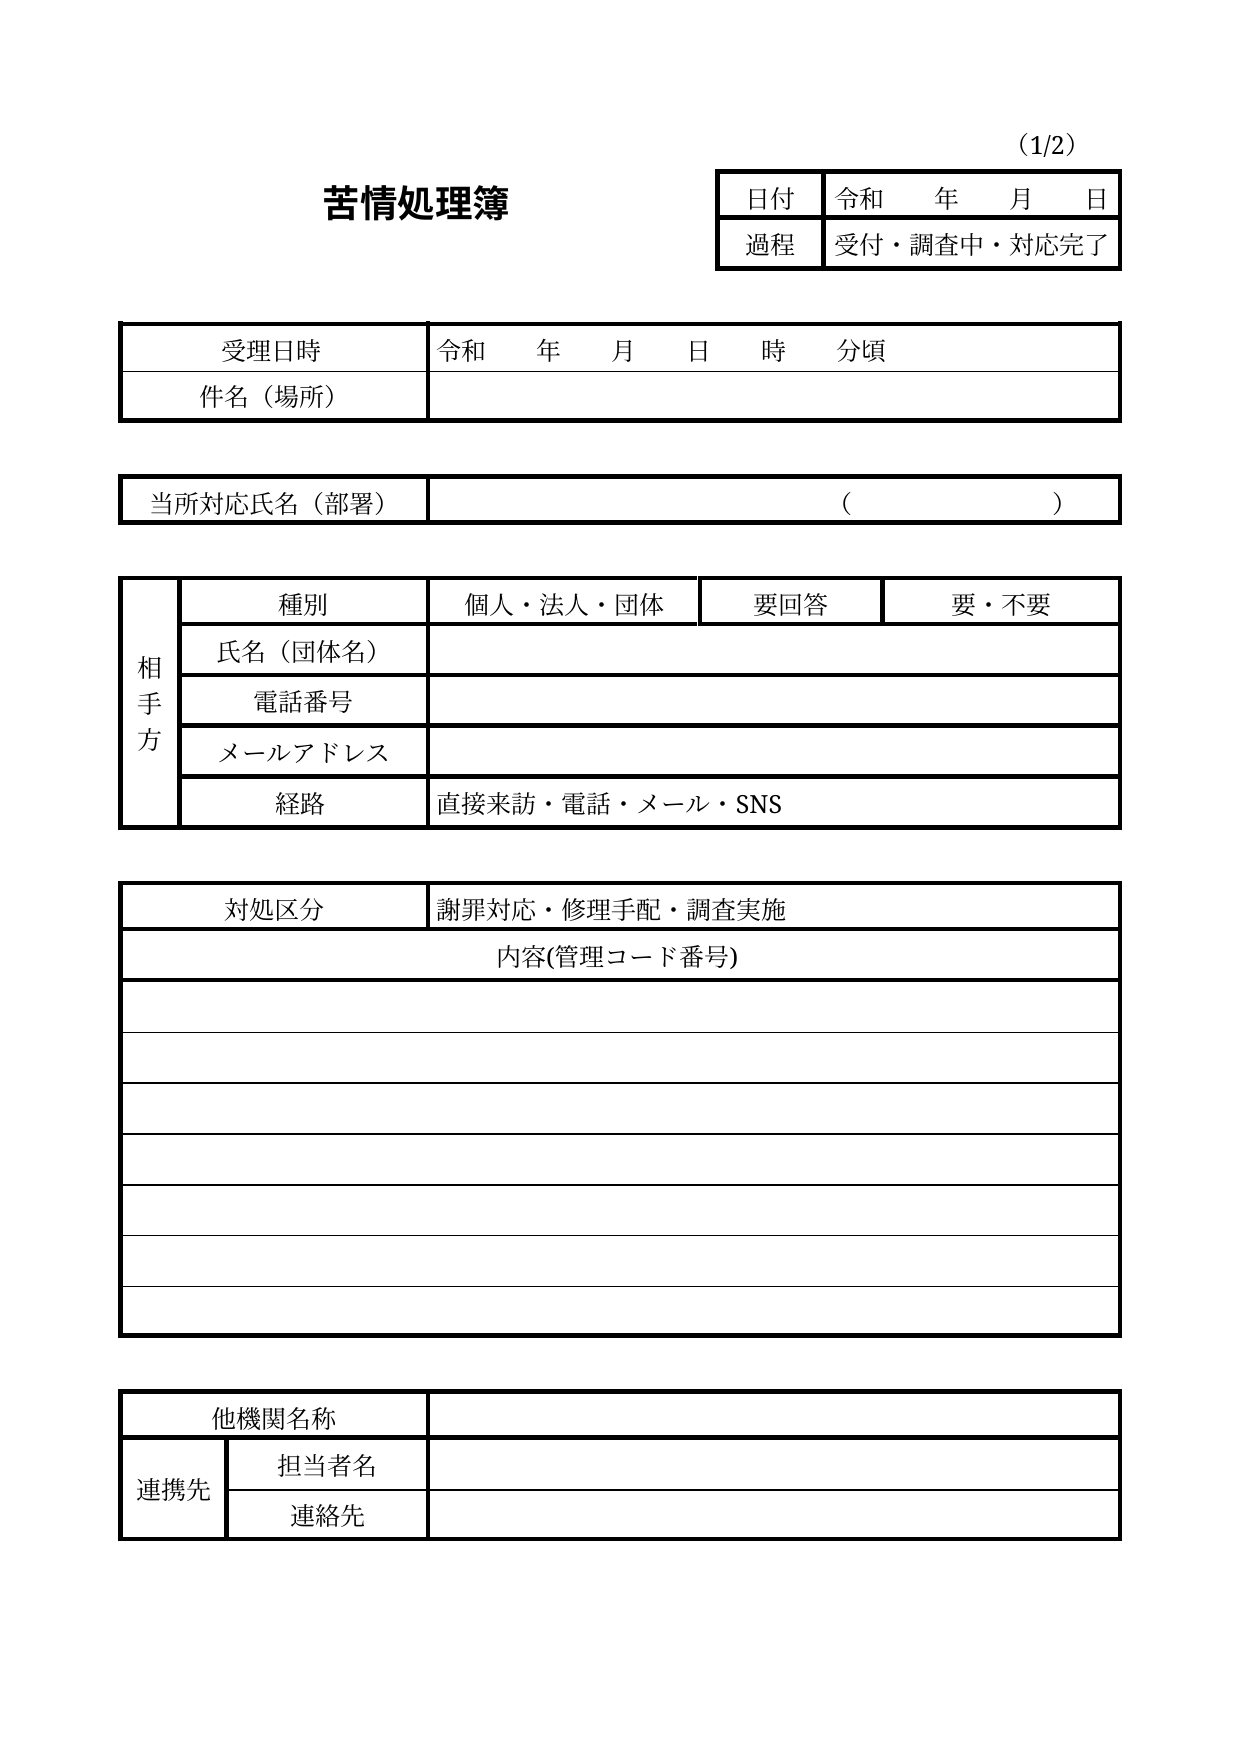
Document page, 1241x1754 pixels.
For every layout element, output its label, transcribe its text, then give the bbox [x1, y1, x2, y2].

table_cell 他機関名称 [123, 1394, 426, 1435]
table_cell [430, 1394, 1118, 1435]
table_cell 過程 [720, 220, 821, 266]
table_cell [430, 728, 1118, 774]
table_cell [430, 1491, 1118, 1537]
table_cell [118, 1338, 1122, 1389]
table_cell 要回答 [702, 580, 880, 622]
table_cell 令和 年 月 日 [826, 174, 1118, 215]
table_cell 担当者名 [229, 1440, 426, 1489]
table_cell [123, 1186, 1118, 1235]
table_cell メールアドレス [182, 728, 426, 774]
table_cell 連絡先 [229, 1491, 426, 1537]
table_cell [118, 271, 1122, 321]
table_header （1/2） [972, 118, 1122, 169]
table_cell 当所対応氏名（部署） [123, 479, 426, 520]
table_cell [123, 1135, 1118, 1184]
table_cell 直接来訪・電話・メール・SNS [430, 779, 1118, 825]
table_cell 内容(管理コード番号) [123, 931, 1118, 978]
table_cell 連携先 [123, 1440, 224, 1537]
table_cell 受付・調査中・対応完了 [826, 220, 1118, 266]
table_cell [123, 982, 1118, 1032]
table_cell 個人・法人・団体 [430, 580, 697, 622]
table_cell [118, 830, 1122, 881]
table_cell [430, 677, 1118, 723]
table_header 苦情処理簿 [118, 118, 715, 271]
table_cell [430, 626, 1118, 673]
table_cell 種別 [182, 580, 426, 622]
table_cell 相手方 [123, 580, 177, 825]
table_cell 受理日時 [123, 326, 426, 371]
table_cell [118, 423, 1122, 474]
table_cell 件名（場所） [123, 372, 426, 418]
table_cell [123, 1084, 1118, 1133]
table_cell 対処区分 [123, 885, 426, 927]
table_cell 電話番号 [182, 677, 426, 723]
table_cell 要・不要 [885, 580, 1118, 622]
table_cell [123, 1033, 1118, 1082]
table_cell [430, 372, 1118, 418]
table_cell [118, 525, 1122, 576]
table_cell [430, 479, 787, 520]
table_header [715, 118, 972, 169]
table_cell 氏名（団体名） [182, 626, 426, 673]
table_cell [123, 1236, 1118, 1286]
table_cell （ ） [787, 479, 1118, 520]
table_cell 令和 年 月 日 時 分頃 [430, 326, 1118, 371]
table_cell [430, 1440, 1118, 1489]
table_cell 日付 [720, 174, 821, 215]
table_cell 謝罪対応・修理手配・調査実施 [430, 885, 1118, 927]
table_cell [123, 1287, 1118, 1333]
table_cell 経路 [182, 779, 426, 825]
